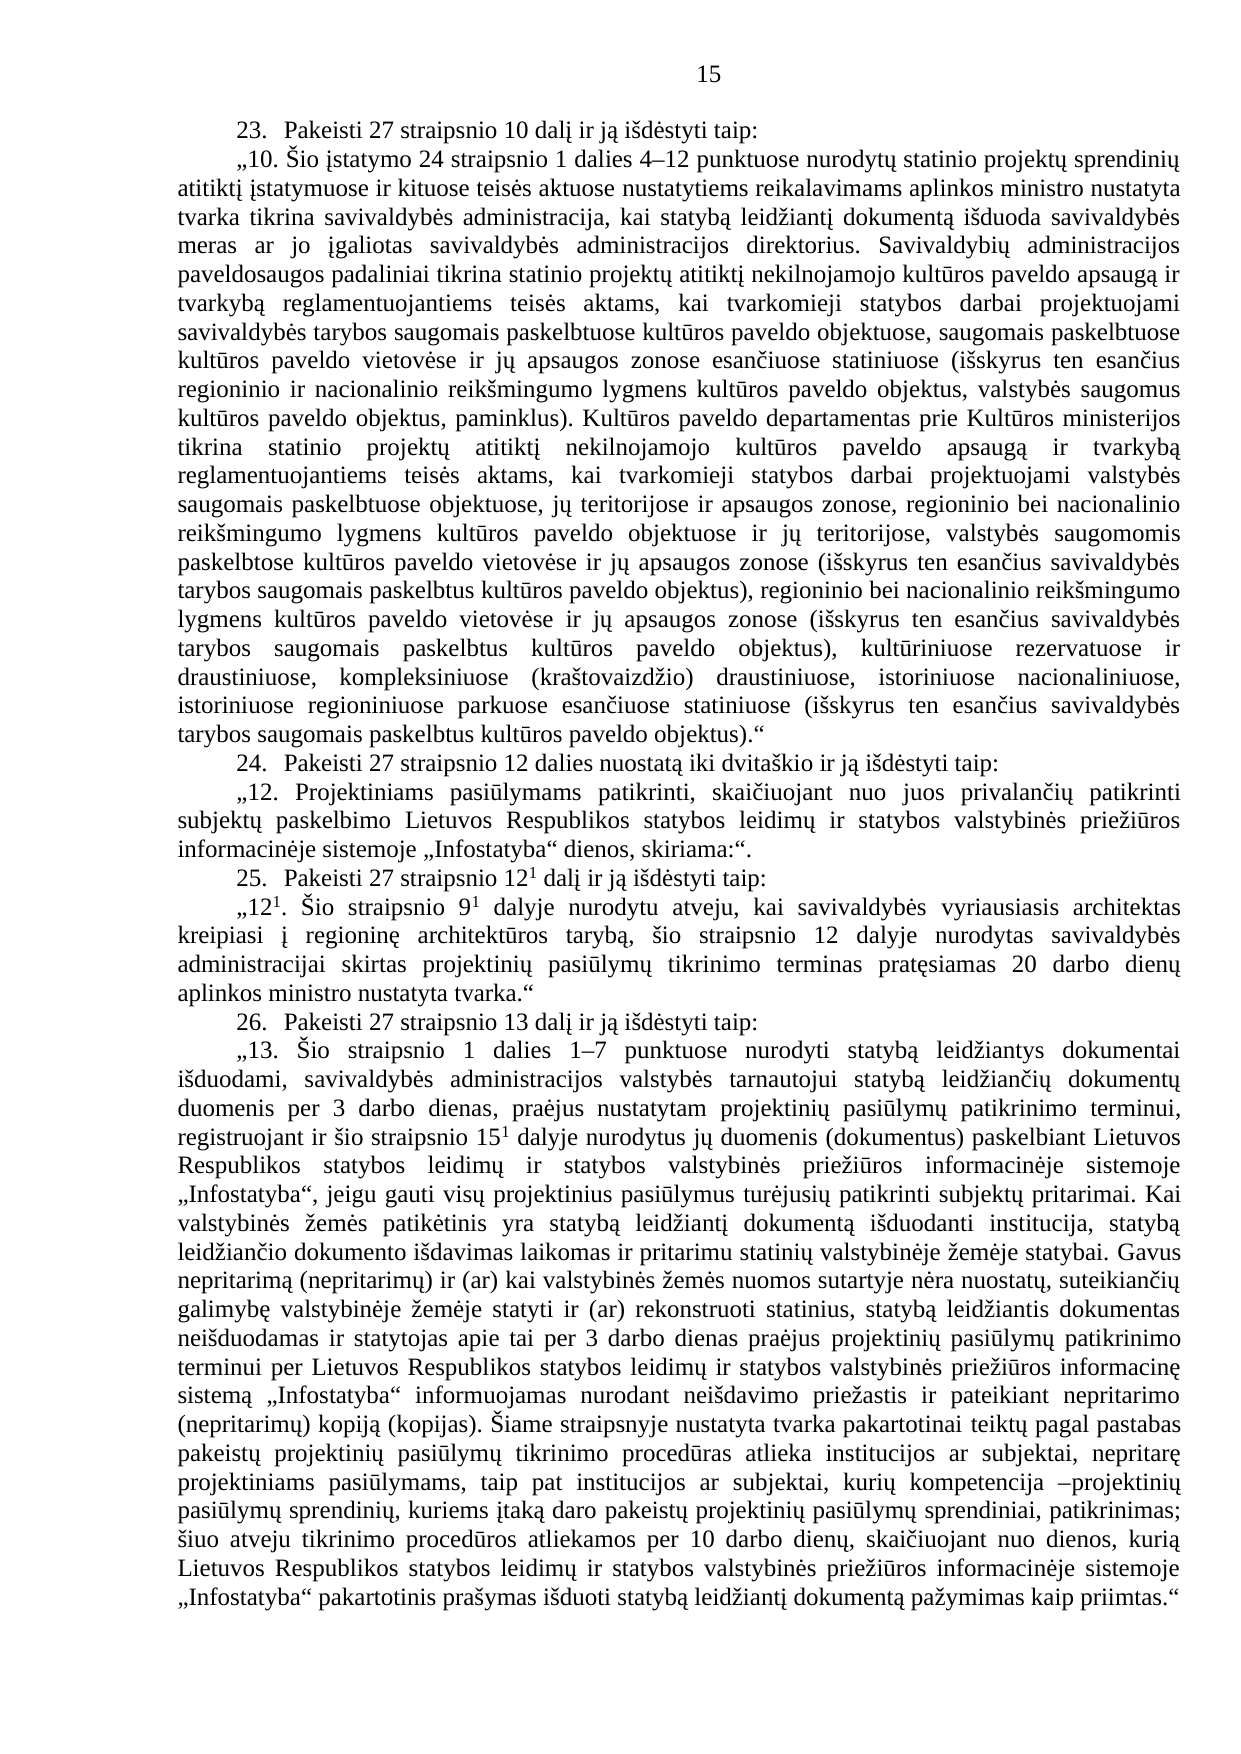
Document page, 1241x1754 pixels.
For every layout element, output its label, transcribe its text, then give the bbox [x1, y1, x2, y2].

text 24. Pakeisti 27 straipsnio 12 dalies nuostatą iki dvitaškio ir ją išdėstyti taip: [177, 748, 1181, 777]
text „121. Šio straipsnio 91 dalyje nurodytu atveju, kai savivaldybės vyriausiasis architektas kreipiasi į regioninę architektūros tarybą, šio straipsnio 12 dalyje nurodytas savivaldybės administracijai skirtas projektinių pasiūlymų tikrinimo terminas pratęsiamas 20 darbo dienų aplinkos ministro nustatyta tvarka.“ [177, 892, 1181, 1007]
text 25. Pakeisti 27 straipsnio 121 dalį ir ją išdėstyti taip: [177, 863, 1181, 892]
text „10. Šio įstatymo 24 straipsnio 1 dalies 4–12 punktuose nurodytų statinio projektų sprendinių atitiktį įstatymuose ir kituose teisės aktuose nustatytiems reikalavimams aplinkos ministro nustatyta tvarka tikrina savivaldybės administracija, kai statybą leidžiantį dokumentą išduoda savivaldybės meras ar jo įgaliotas savivaldybės administracijos direktorius. Savivaldybių administracijos paveldosaugos padaliniai tikrina statinio projektų atitiktį nekilnojamojo kultūros paveldo apsaugą ir tvarkybą reglamentuojantiems teisės aktams, kai tvarkomieji statybos darbai projektuojami savivaldybės tarybos saugomais paskelbtuose kultūros paveldo objektuose, saugomais paskelbtuose kultūros paveldo vietovėse ir jų apsaugos zonose esančiuose statiniuose (išskyrus ten esančius regioninio ir nacionalinio reikšmingumo lygmens kultūros paveldo objektus, valstybės saugomus kultūros paveldo objektus, paminklus). Kultūros paveldo departamentas prie Kultūros ministerijos tikrina statinio projektų atitiktį nekilnojamojo kultūros paveldo apsaugą ir tvarkybą reglamentuojantiems teisės aktams, kai tvarkomieji statybos darbai projektuojami valstybės saugomais paskelbtuose objektuose, jų teritorijose ir apsaugos zonose, regioninio bei nacionalinio reikšmingumo lygmens kultūros paveldo objektuose ir jų teritorijose, valstybės saugomomis paskelbtose kultūros paveldo vietovėse ir jų apsaugos zonose (išskyrus ten esančius savivaldybės tarybos saugomais paskelbtus kultūros paveldo objektus), regioninio bei nacionalinio reikšmingumo lygmens kultūros paveldo vietovėse ir jų apsaugos zonose (išskyrus ten esančius savivaldybės tarybos saugomais paskelbtus kultūros paveldo objektus), kultūriniuose rezervatuose ir draustiniuose, kompleksiniuose (kraštovaizdžio) draustiniuose, istoriniuose nacionaliniuose, istoriniuose regioniniuose parkuose esančiuose statiniuose (išskyrus ten esančius savivaldybės tarybos saugomais paskelbtus kultūros paveldo objektus).“ [177, 144, 1181, 748]
text „13. Šio straipsnio 1 dalies 1–7 punktuose nurodyti statybą leidžiantys dokumentai išduodami, savivaldybės administracijos valstybės tarnautojui statybą leidžiančių dokumentų duomenis per 3 darbo dienas, praėjus nustatytam projektinių pasiūlymų patikrinimo terminui, registruojant ir šio straipsnio 151 dalyje nurodytus jų duomenis (dokumentus) paskelbiant Lietuvos Respublikos statybos leidimų ir statybos valstybinės priežiūros informacinėje sistemoje „Infostatyba“, jeigu gauti visų projektinius pasiūlymus turėjusių patikrinti subjektų pritarimai. Kai valstybinės žemės patikėtinis yra statybą leidžiantį dokumentą išduodanti institucija, statybą leidžiančio dokumento išdavimas laikomas ir pritarimu statinių valstybinėje žemėje statybai. Gavus nepritarimą (nepritarimų) ir (ar) kai valstybinės žemės nuomos sutartyje nėra nuostatų, suteikiančių galimybę valstybinėje žemėje statyti ir (ar) rekonstruoti statinius, statybą leidžiantis dokumentas neišduodamas ir statytojas apie tai per 3 darbo dienas praėjus projektinių pasiūlymų patikrinimo terminui per Lietuvos Respublikos statybos leidimų ir statybos valstybinės priežiūros informacinę sistemą „Infostatyba“ informuojamas nurodant neišdavimo priežastis ir pateikiant nepritarimo (nepritarimų) kopiją (kopijas). Šiame straipsnyje nustatyta tvarka pakartotinai teiktų pagal pastabas pakeistų projektinių pasiūlymų tikrinimo procedūras atlieka institucijos ar subjektai, nepritarę projektiniams pasiūlymams, taip pat institucijos ar subjektai, kurių kompetencija –projektinių pasiūlymų sprendinių, kuriems įtaką daro pakeistų projektinių pasiūlymų sprendiniai, patikrinimas; šiuo atveju tikrinimo procedūros atliekamos per 10 darbo dienų, skaičiuojant nuo dienos, kurią Lietuvos Respublikos statybos leidimų ir statybos valstybinės priežiūros informacinėje sistemoje „Infostatyba“ pakartotinis prašymas išduoti statybą leidžiantį dokumentą pažymimas kaip priimtas.“ [177, 1035, 1181, 1610]
text 26. Pakeisti 27 straipsnio 13 dalį ir ją išdėstyti taip: [177, 1007, 1181, 1035]
text „12. Projektiniams pasiūlymams patikrinti, skaičiuojant nuo juos privalančių patikrinti subjektų paskelbimo Lietuvos Respublikos statybos leidimų ir statybos valstybinės priežiūros informacinėje sistemoje „Infostatyba“ dienos, skiriama:“. [177, 777, 1181, 863]
text 23. Pakeisti 27 straipsnio 10 dalį ir ją išdėstyti taip: [177, 115, 1181, 144]
